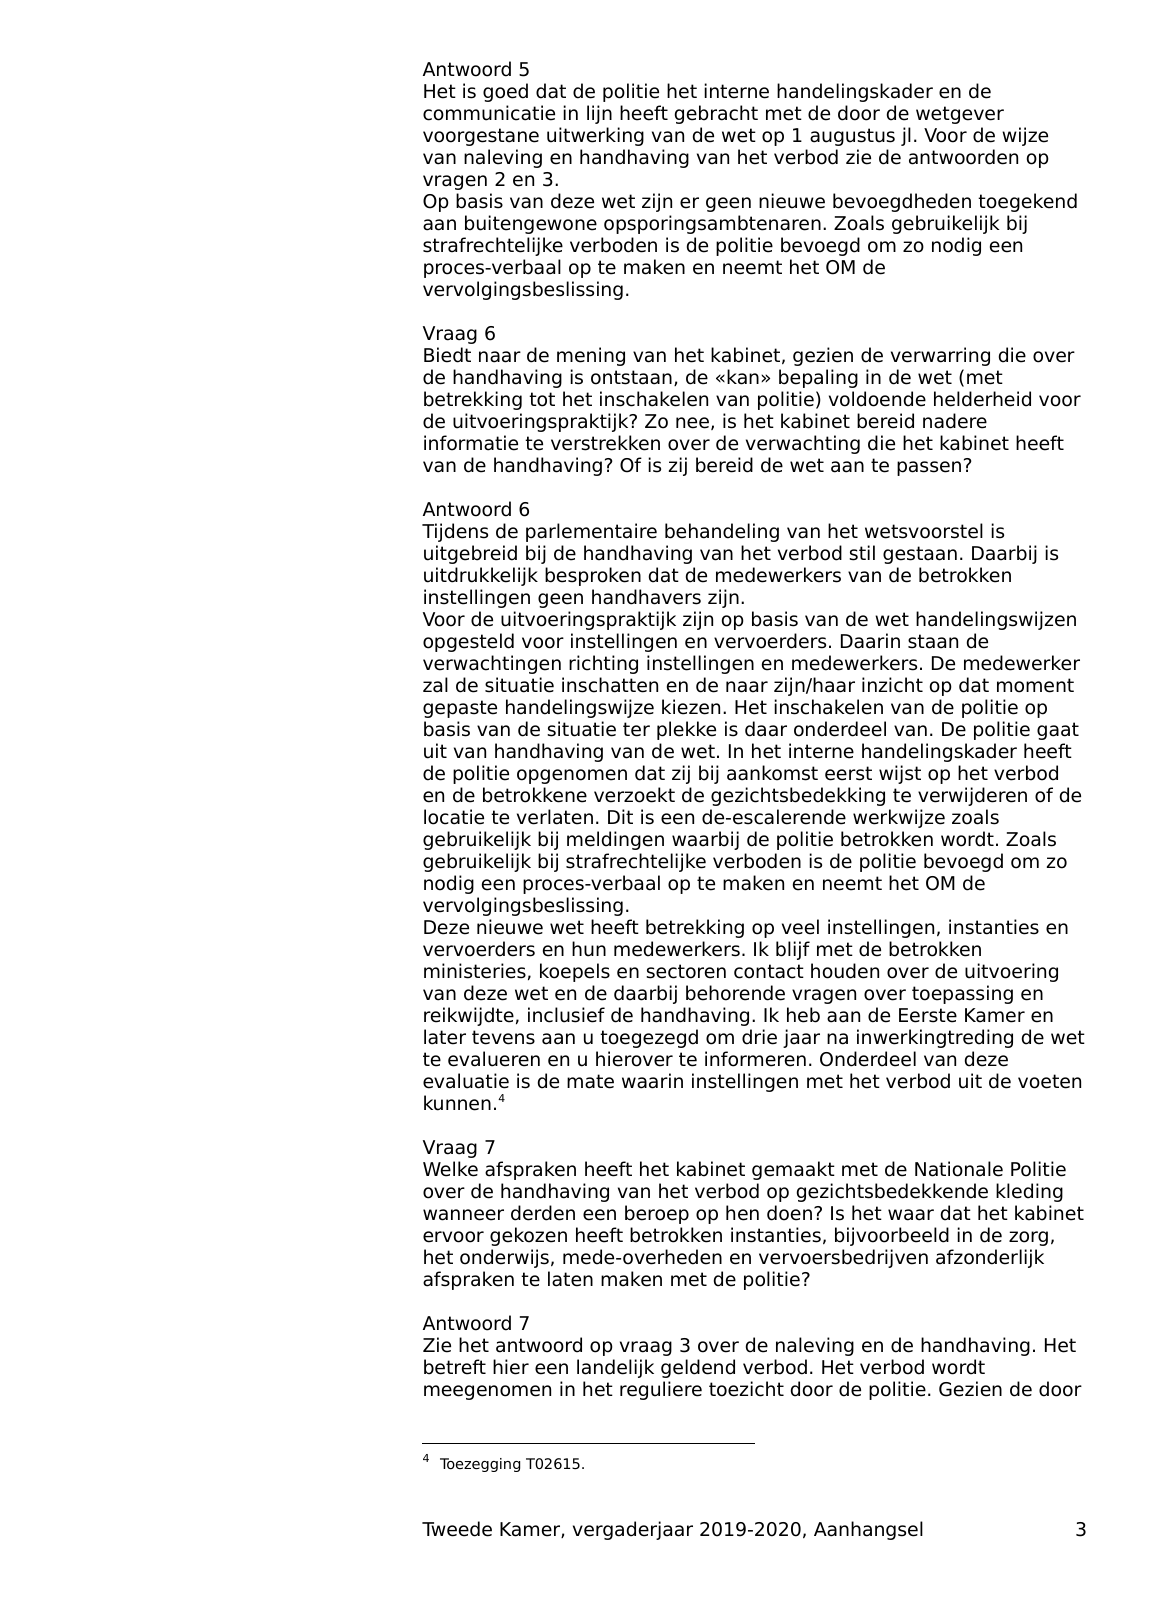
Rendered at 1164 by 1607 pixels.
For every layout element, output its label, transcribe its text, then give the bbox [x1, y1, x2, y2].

text Welke afspraken heeft het kabinet gemaakt met de Nationale Politie over de handhaving van het verbod op gezichtsbedekkende kleding wanneer derden een beroep op hen doen? Is het waar dat het kabinet ervoor gekozen heeft betrokken instanties, bijvoorbeeld in de zorg, het onderwijs, mede-overheden en vervoersbedrijven afzonderlijk afspraken te laten maken met de politie? [422, 1159, 1087, 1291]
text Op basis van deze wet zijn er geen nieuwe bevoegdheden toegekend aan buitengewone opsporingsambtenaren. Zoals gebruikelijk bij strafrechtelijke verboden is de politie bevoegd om zo nodig een proces-verbaal op te maken en neemt het OM de vervolgingsbeslissing. [422, 191, 1087, 301]
text Zie het antwoord op vraag 3 over de naleving en de handhaving. Het betreft hier een landelijk geldend verbod. Het verbod wordt meegenomen in het reguliere toezicht door de politie. Gezien de door [422, 1335, 1087, 1401]
text Antwoord 7 [422, 1313, 1087, 1335]
text Toezegging T02615. [422, 1452, 1087, 1474]
text Vraag 6 [422, 323, 1087, 345]
text Antwoord 6 [422, 499, 1087, 521]
text Het is goed dat de politie het interne handelingskader en de communicatie in lijn heeft gebracht met de door de wetgever voorgestane uitwerking van de wet op 1 augustus jl. Voor de wijze van naleving en handhaving van het verbod zie de antwoorden op vragen 2 en 3. [422, 81, 1087, 191]
text Biedt naar de mening van het kabinet, gezien de verwarring die over de handhaving is ontstaan, de «kan» bepaling in de wet (met betrekking tot het inschakelen van politie) voldoende helderheid voor de uitvoeringspraktijk? Zo nee, is het kabinet bereid nadere informatie te verstrekken over de verwachting die het kabinet heeft van de handhaving? Of is zij bereid de wet aan te passen? [422, 345, 1087, 477]
text Tijdens de parlementaire behandeling van het wetsvoorstel is uitgebreid bij de handhaving van het verbod stil gestaan. Daarbij is uitdrukkelijk besproken dat de medewerkers van de betrokken instellingen geen handhavers zijn. [422, 521, 1087, 609]
text Voor de uitvoeringspraktijk zijn op basis van de wet handelingswijzen opgesteld voor instellingen en vervoerders. Daarin staan de verwachtingen richting instellingen en medewerkers. De medewerker zal de situatie inschatten en de naar zijn/haar inzicht op dat moment gepaste handelingswijze kiezen. Het inschakelen van de politie op basis van de situatie ter plekke is daar onderdeel van. De politie gaat uit van handhaving van de wet. In het interne handelingskader heeft de politie opgenomen dat zij bij aankomst eerst wijst op het verbod en de betrokkene verzoekt de gezichtsbedekking te verwijderen of de locatie te verlaten. Dit is een de-escalerende werkwijze zoals gebruikelijk bij meldingen waarbij de politie betrokken wordt. Zoals gebruikelijk bij strafrechtelijke verboden is de politie bevoegd om zo nodig een proces-verbaal op te maken en neemt het OM de vervolgingsbeslissing. [422, 609, 1087, 917]
text Deze nieuwe wet heeft betrekking op veel instellingen, instanties en vervoerders en hun medewerkers. Ik blijf met de betrokken ministeries, koepels en sectoren contact houden over de uitvoering van deze wet en de daarbij behorende vragen over toepassing en reikwijdte, inclusief de handhaving. Ik heb aan de Eerste Kamer en later tevens aan u toegezegd om drie jaar na inwerkingtreding de wet te evalueren en u hierover te informeren. Onderdeel van deze evaluatie is de mate waarin instellingen met het verbod uit de voeten kunnen. [422, 917, 1087, 1114]
text Vraag 7 [422, 1137, 1087, 1159]
text Antwoord 5 [422, 59, 1087, 81]
